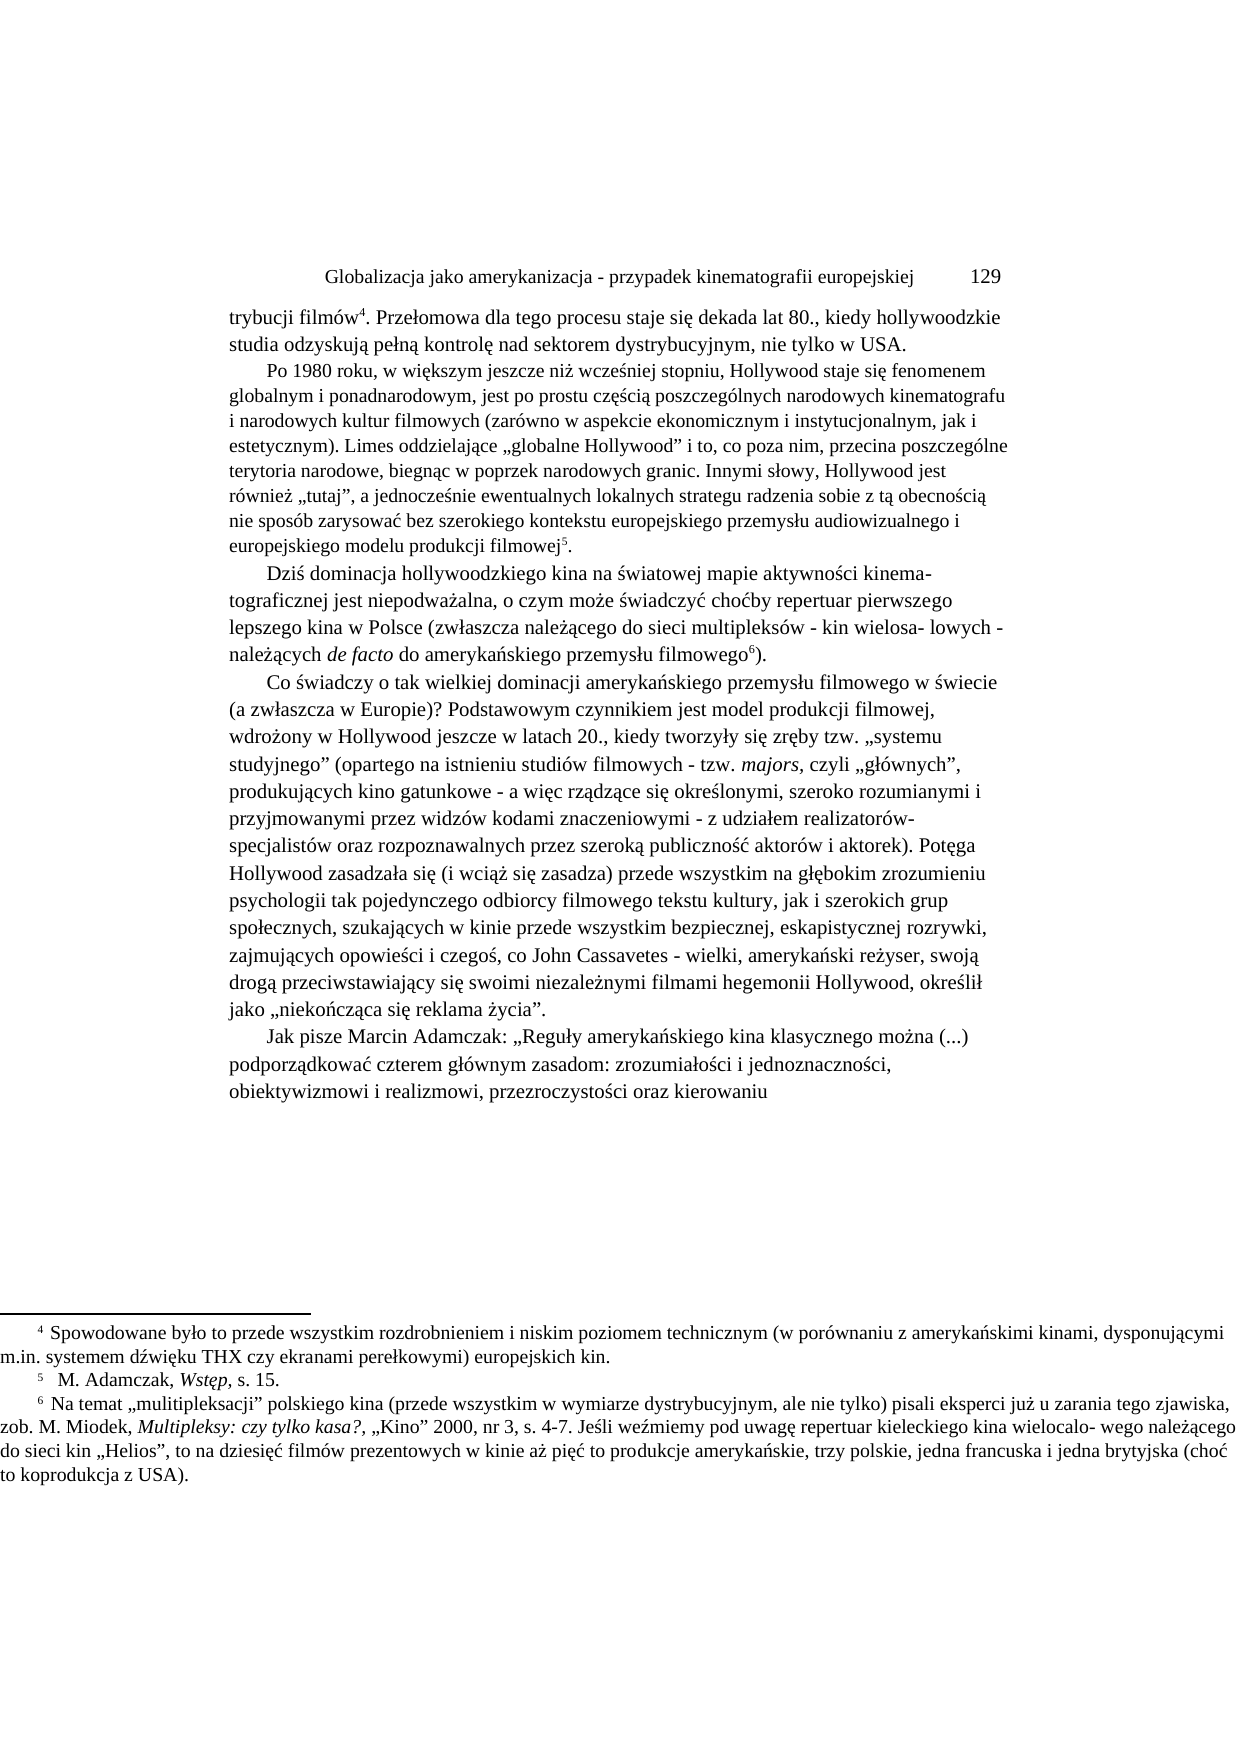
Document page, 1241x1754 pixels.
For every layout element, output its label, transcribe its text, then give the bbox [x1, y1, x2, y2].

text Jak pisze Marcin Adamczak: „Reguły amerykańskiego kina klasycznego można (...) podporządkować czterem głównym zasadom: zrozumiałości i jed­noznaczności, obiektywizmowi i realizmowi, przezroczystości oraz kierowaniu [229, 1021, 1012, 1103]
text Dziś dominacja hollywoodzkiego kina na światowej mapie aktywności kinema­tograficznej jest niepodważalna, o czym może świadczyć choćby repertuar pierwsze­go lepszego kina w Polsce (zwłaszcza należącego do sieci multipleksów - kin wielosa- lowych - należących de facto do amerykańskiego przemysłu filmowego). [229, 557, 1012, 666]
text Na temat „mulitipleksacji” polskiego kina (przede wszystkim w wymiarze dystrybucyjnym, ale nie tylko) pisali eksperci już u zarania tego zjawiska, zob. M. Miodek, Multipleksy: czy tylko kasa?, „Kino” 2000, nr 3, s. 4-7. Jeśli weźmiemy pod uwagę repertuar kieleckiego kina wielocalo- wego należącego do sieci kin „Helios”, to na dziesięć filmów prezentowych w kinie aż pięć to pro­dukcje amerykańskie, trzy polskie, jedna francuska i jedna brytyjska (choć to koprodukcja z USA). [0, 1391, 1241, 1485]
text Co świadczy o tak wielkiej dominacji amerykańskiego przemysłu filmowego w świecie (a zwłaszcza w Europie)? Podstawowym czynnikiem jest model produk­cji filmowej, wdrożony w Hollywood jeszcze w latach 20., kiedy tworzyły się zręby tzw. „systemu studyjnego” (opartego na istnieniu studiów filmowych - tzw. majors, czyli „głównych”, produkujących kino gatunkowe - a więc rządzące się określony­mi, szeroko rozumianymi i przyjmowanymi przez widzów kodami znaczeniowymi - z udziałem realizatorów-specjalistów oraz rozpoznawalnych przez szeroką publicz­ność aktorów i aktorek). Potęga Hollywood zasadzała się (i wciąż się zasadza) przede wszystkim na głębokim zrozumieniu psychologii tak pojedynczego odbiorcy filmo­wego tekstu kultury, jak i szerokich grup społecznych, szukających w kinie przede wszystkim bezpiecznej, eskapistycznej rozrywki, zajmujących opowieści i czegoś, co John Cassavetes - wielki, amerykański reżyser, swoją drogą przeciwstawiający się swoimi niezależnymi filmami hegemonii Hollywood, określił jako „niekończąca się reklama życia”. [229, 666, 1012, 1021]
text Po 1980 roku, w większym jeszcze niż wcześniej stopniu, Hollywood staje się feno­menem globalnym i ponadnarodowym, jest po prostu częścią poszczególnych narodo­wych kinematografu i narodowych kultur filmowych (zarówno w aspekcie ekonomicz­nym i instytucjonalnym, jak i estetycznym). Limes oddzielające „globalne Hollywood” i to, co poza nim, przecina poszczególne terytoria narodowe, biegnąc w poprzek na­rodowych granic. Innymi słowy, Hollywood jest również „tutaj”, a jednocześnie ewen­tualnych lokalnych strategu radzenia sobie z tą obecnością nie sposób zarysować bez szerokiego kontekstu europejskiego przemysłu audiowizualnego i europejskiego modelu produkcji filmowej. [229, 356, 1012, 557]
text trybucji filmów. Przełomowa dla tego procesu staje się dekada lat 80., kiedy holly­woodzkie studia odzyskują pełną kontrolę nad sektorem dystrybucyjnym, nie tylko w USA. [229, 302, 1012, 356]
text Spowodowane było to przede wszystkim rozdrobnieniem i niskim poziomem technicznym (w porównaniu z amerykańskimi kinami, dysponującymi m.in. systemem dźwięku THX czy ekra­nami perełkowymi) europejskich kin. [0, 1321, 1241, 1368]
text M. Adamczak, Wstęp, s. 15. [0, 1368, 1241, 1391]
